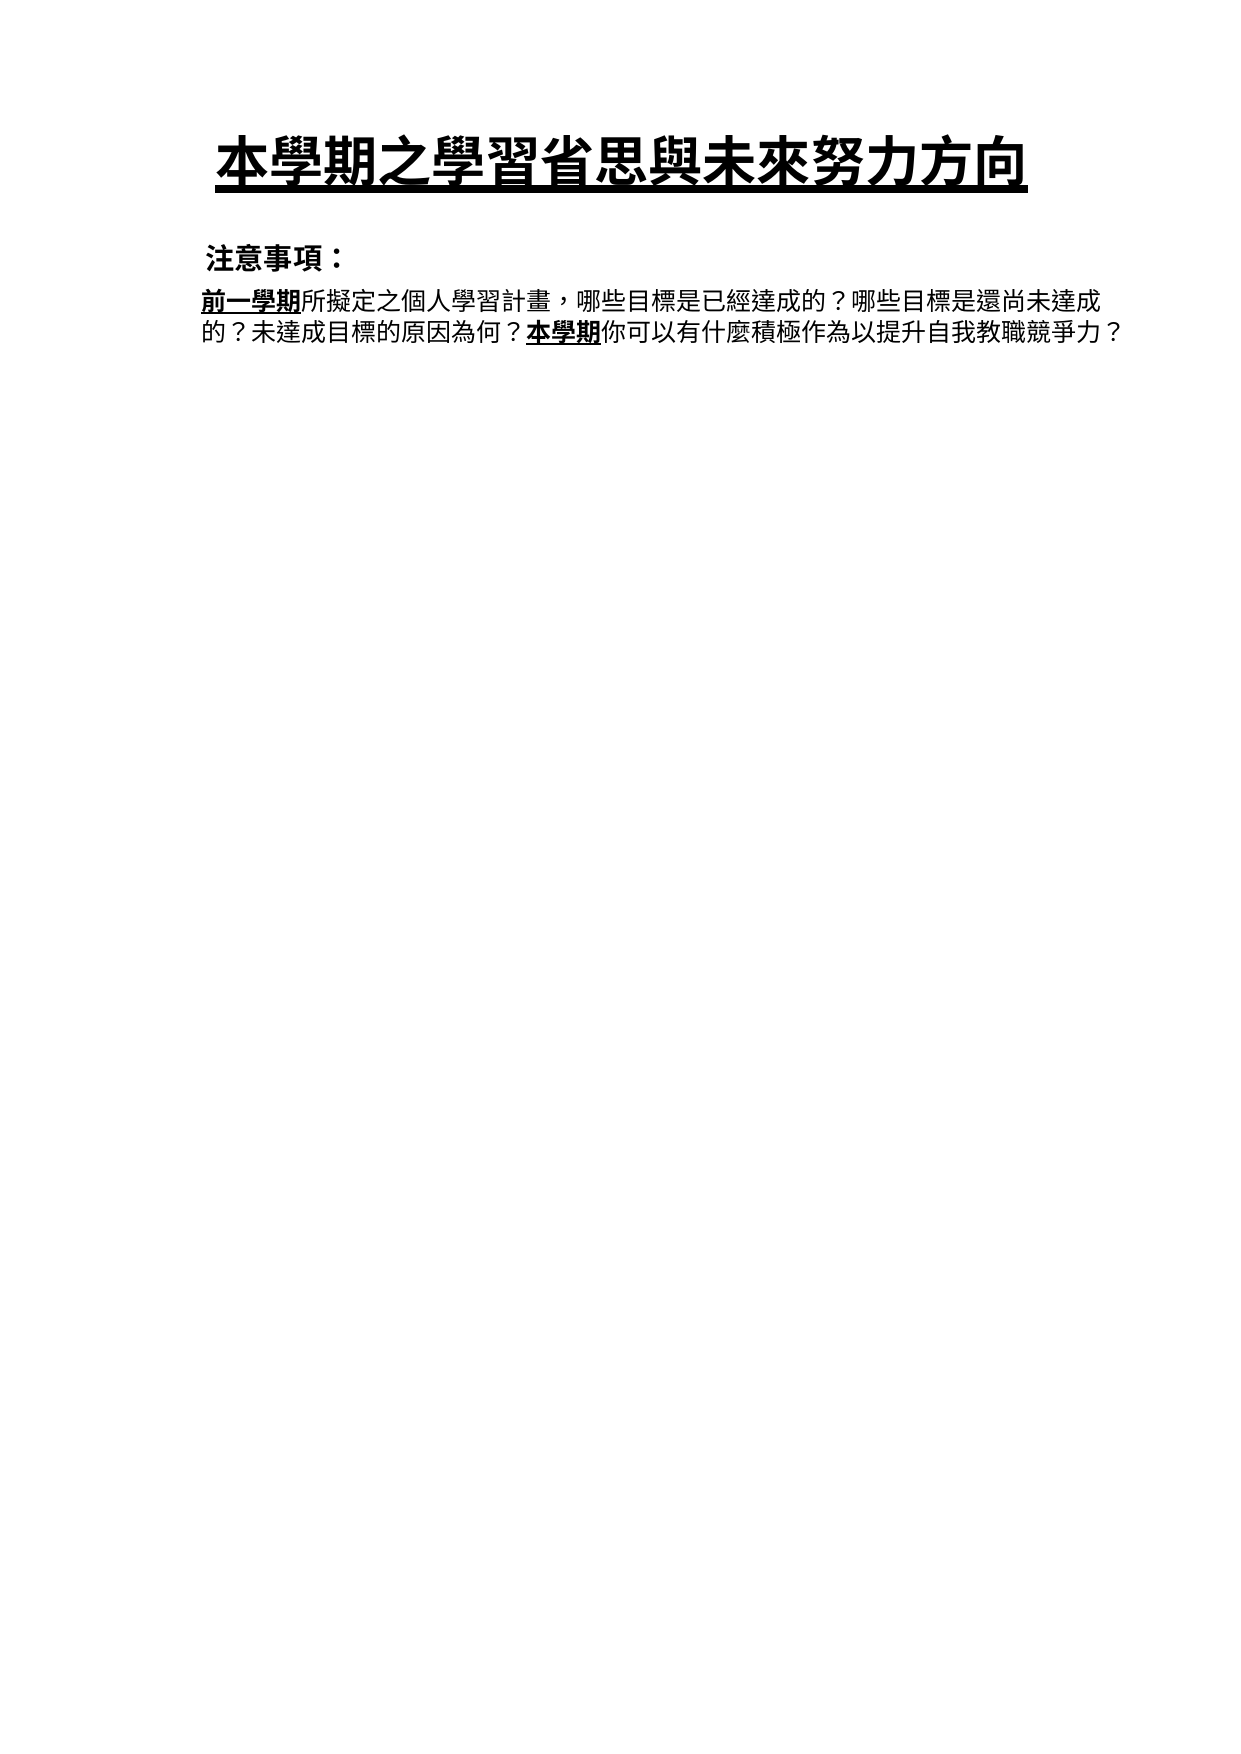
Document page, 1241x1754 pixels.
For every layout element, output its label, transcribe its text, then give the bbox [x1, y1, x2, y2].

text 前一學期所擬定之個人學習計畫，哪些目標是已經達成的？哪些目標是還尚未達成的？未達成目標的原因為何？本學期你可以有什麼積極作為以提升自我教職競爭力？ [201, 285, 1124, 348]
text 注意事項： [205, 228, 1122, 280]
text 本學期之學習省思與未來努力方向 [118, 118, 1124, 197]
